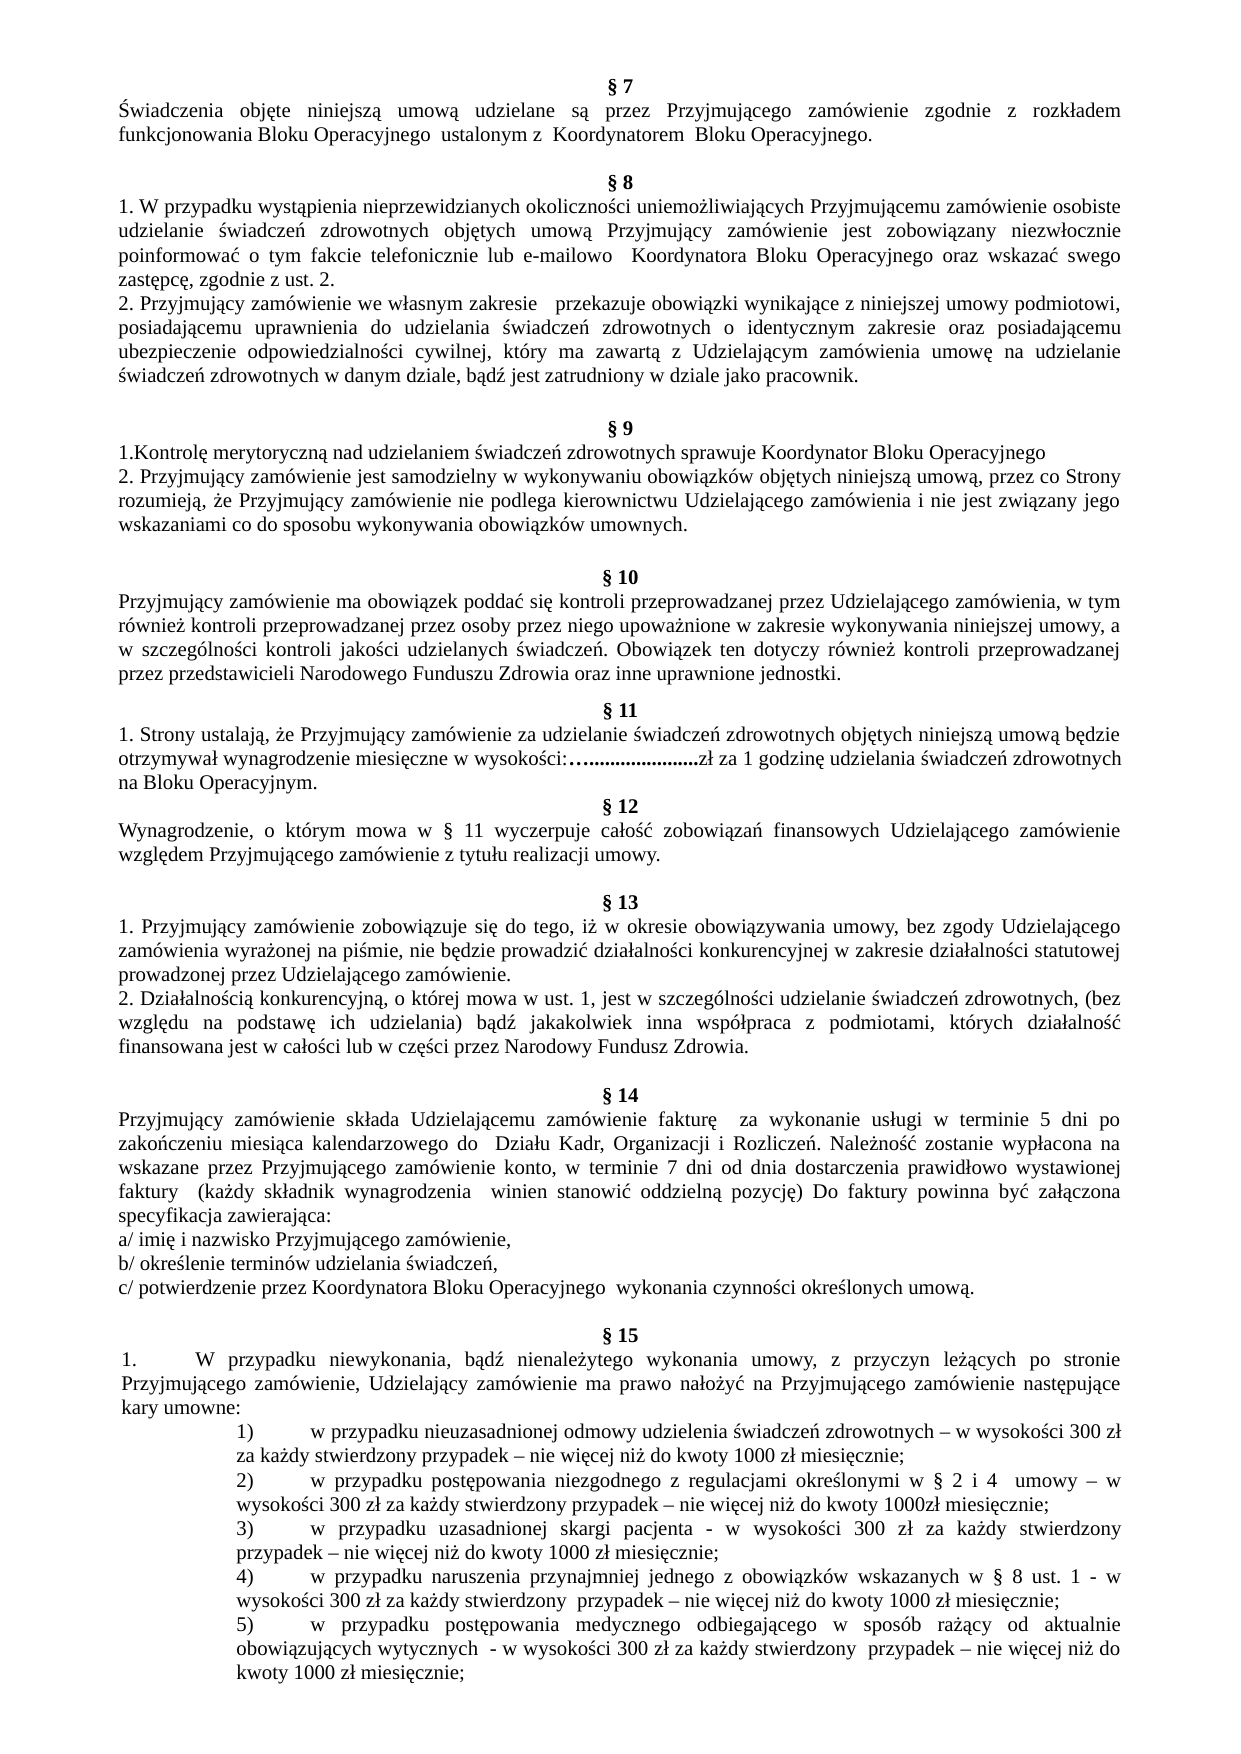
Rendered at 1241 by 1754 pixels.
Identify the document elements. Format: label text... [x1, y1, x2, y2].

text § 14 [118, 1082, 1122, 1107]
text § 8 [118, 170, 1122, 194]
text 2. Przyjmujący zamówienie jest samodzielny w wykonywaniu obowiązków objętych niniejszą umową, przez co Strony rozumieją, że Przyjmujący zamówienie nie podlega kierownictwu Udzielającego zamówienia i nie jest związany jego wskazaniami co do sposobu wykonywania obowiązków umownych. [118, 464, 1122, 536]
text c/ potwierdzenie przez Koordynatora Bloku Operacyjnego wykonania czynności określonych umową. [118, 1275, 1122, 1299]
text b/ określenie terminów udzielania świadczeń, [118, 1251, 1122, 1275]
text Przyjmujący zamówienie składa Udzielającemu zamówienie fakturę za wykonanie usługi w terminie 5 dni po zakończeniu miesiąca kalendarzowego do Działu Kadr, Organizacji i Rozliczeń. Należność zostanie wypłacona na wskazane przez Przyjmującego zamówienie konto, w terminie 7 dni od dnia dostarczenia prawidłowo wystawionej faktury (każdy składnik wynagrodzenia winien stanowić oddzielną pozycję) Do faktury powinna być załączona specyfikacja zawierająca: [118, 1107, 1122, 1227]
text § 7 [118, 74, 1122, 98]
list w przypadku postępowania niezgodnego z regulacjami określonymi w § 2 i 4 umowy – w wysokości 300 zł za każdy stwierdzony przypadek – nie więcej niż do kwoty 1000zł miesięcznie; [236, 1467, 1122, 1516]
list w przypadku uzasadnionej skargi pacjenta - w wysokości 300 zł za każdy stwierdzony przypadek – nie więcej niż do kwoty 1000 zł miesięcznie; [236, 1516, 1122, 1564]
text 1. Przyjmujący zamówienie zobowiązuje się do tego, iż w okresie obowiązywania umowy, bez zgody Udzielającego zamówienia wyrażonej na piśmie, nie będzie prowadzić działalności konkurencyjnej w zakresie działalności statutowej prowadzonej przez Udzielającego zamówienie. [118, 914, 1122, 986]
text Przyjmujący zamówienie ma obowiązek poddać się kontroli przeprowadzanej przez Udzielającego zamówienia, w tym również kontroli przeprowadzanej przez osoby przez niego upoważnione w zakresie wykonywania niniejszej umowy, a w szczególności kontroli jakości udzielanych świadczeń. Obowiązek ten dotyczy również kontroli przeprowadzanej przez przedstawicieli Narodowego Funduszu Zdrowia oraz inne uprawnione jednostki. [118, 589, 1122, 685]
text § 10 [118, 565, 1122, 589]
text 1. W przypadku wystąpienia nieprzewidzianych okoliczności uniemożliwiających Przyjmującemu zamówienie osobiste udzielanie świadczeń zdrowotnych objętych umową Przyjmujący zamówienie jest zobowiązany niezwłocznie poinformować o tym fakcie telefonicznie lub e-mailowo Koordynatora Bloku Operacyjnego oraz wskazać swego zastępcę, zgodnie z ust. 2. [118, 194, 1122, 291]
text 1. Strony ustalają, że Przyjmujący zamówienie za udzielanie świadczeń zdrowotnych objętych niniejszą umową będzie otrzymywał wynagrodzenie miesięczne w wysokości:….....................zł za 1 godzinę udzielania świadczeń zdrowotnych na Bloku Operacyjnym. [118, 722, 1122, 794]
list w przypadku nieuzasadnionej odmowy udzielenia świadczeń zdrowotnych – w wysokości 300 zł za każdy stwierdzony przypadek – nie więcej niż do kwoty 1000 zł miesięcznie; [236, 1419, 1122, 1467]
list W przypadku niewykonania, bądź nienależytego wykonania umowy, z przyczyn leżących po stronie Przyjmującego zamówienie, Udzielający zamówienie ma prawo nałożyć na Przyjmującego zamówienie następujące kary umowne: [121, 1347, 1122, 1419]
text 1.Kontrolę merytoryczną nad udzielaniem świadczeń zdrowotnych sprawuje Koordynator Bloku Operacyjnego [118, 440, 1122, 464]
text Świadczenia objęte niniejszą umową udzielane są przez Przyjmującego zamówienie zgodnie z rozkładem funkcjonowania Bloku Operacyjnego ustalonym z Koordynatorem Bloku Operacyjnego. [118, 98, 1122, 146]
text 2. Przyjmujący zamówienie we własnym zakresie przekazuje obowiązki wynikające z niniejszej umowy podmiotowi, posiadającemu uprawnienia do udzielania świadczeń zdrowotnych o identycznym zakresie oraz posiadającemu ubezpieczenie odpowiedzialności cywilnej, który ma zawartą z Udzielającym zamówienia umowę na udzielanie świadczeń zdrowotnych w danym dziale, bądź jest zatrudniony w dziale jako pracownik. [118, 291, 1122, 387]
text § 15 [118, 1323, 1122, 1347]
list w przypadku postępowania medycznego odbiegającego w sposób rażący od aktualnie obowiązujących wytycznych - w wysokości 300 zł za każdy stwierdzony przypadek – nie więcej niż do kwoty 1000 zł miesięcznie; [236, 1612, 1122, 1684]
text Wynagrodzenie, o którym mowa w § 11 wyczerpuje całość zobowiązań finansowych Udzielającego zamówienie względem Przyjmującego zamówienie z tytułu realizacji umowy. [118, 818, 1122, 866]
text § 9 [118, 416, 1122, 440]
text a/ imię i nazwisko Przyjmującego zamówienie, [118, 1227, 1122, 1251]
text § 13 [118, 890, 1122, 914]
text § 12 [118, 794, 1122, 818]
list w przypadku naruszenia przynajmniej jednego z obowiązków wskazanych w § 8 ust. 1 - w wysokości 300 zł za każdy stwierdzony przypadek – nie więcej niż do kwoty 1000 zł miesięcznie; [236, 1564, 1122, 1612]
text 2. Działalnością konkurencyjną, o której mowa w ust. 1, jest w szczególności udzielanie świadczeń zdrowotnych, (bez względu na podstawę ich udzielania) bądź jakakolwiek inna współpraca z podmiotami, których działalność finansowana jest w całości lub w części przez Narodowy Fundusz Zdrowia. [118, 986, 1122, 1058]
text § 11 [118, 697, 1122, 722]
